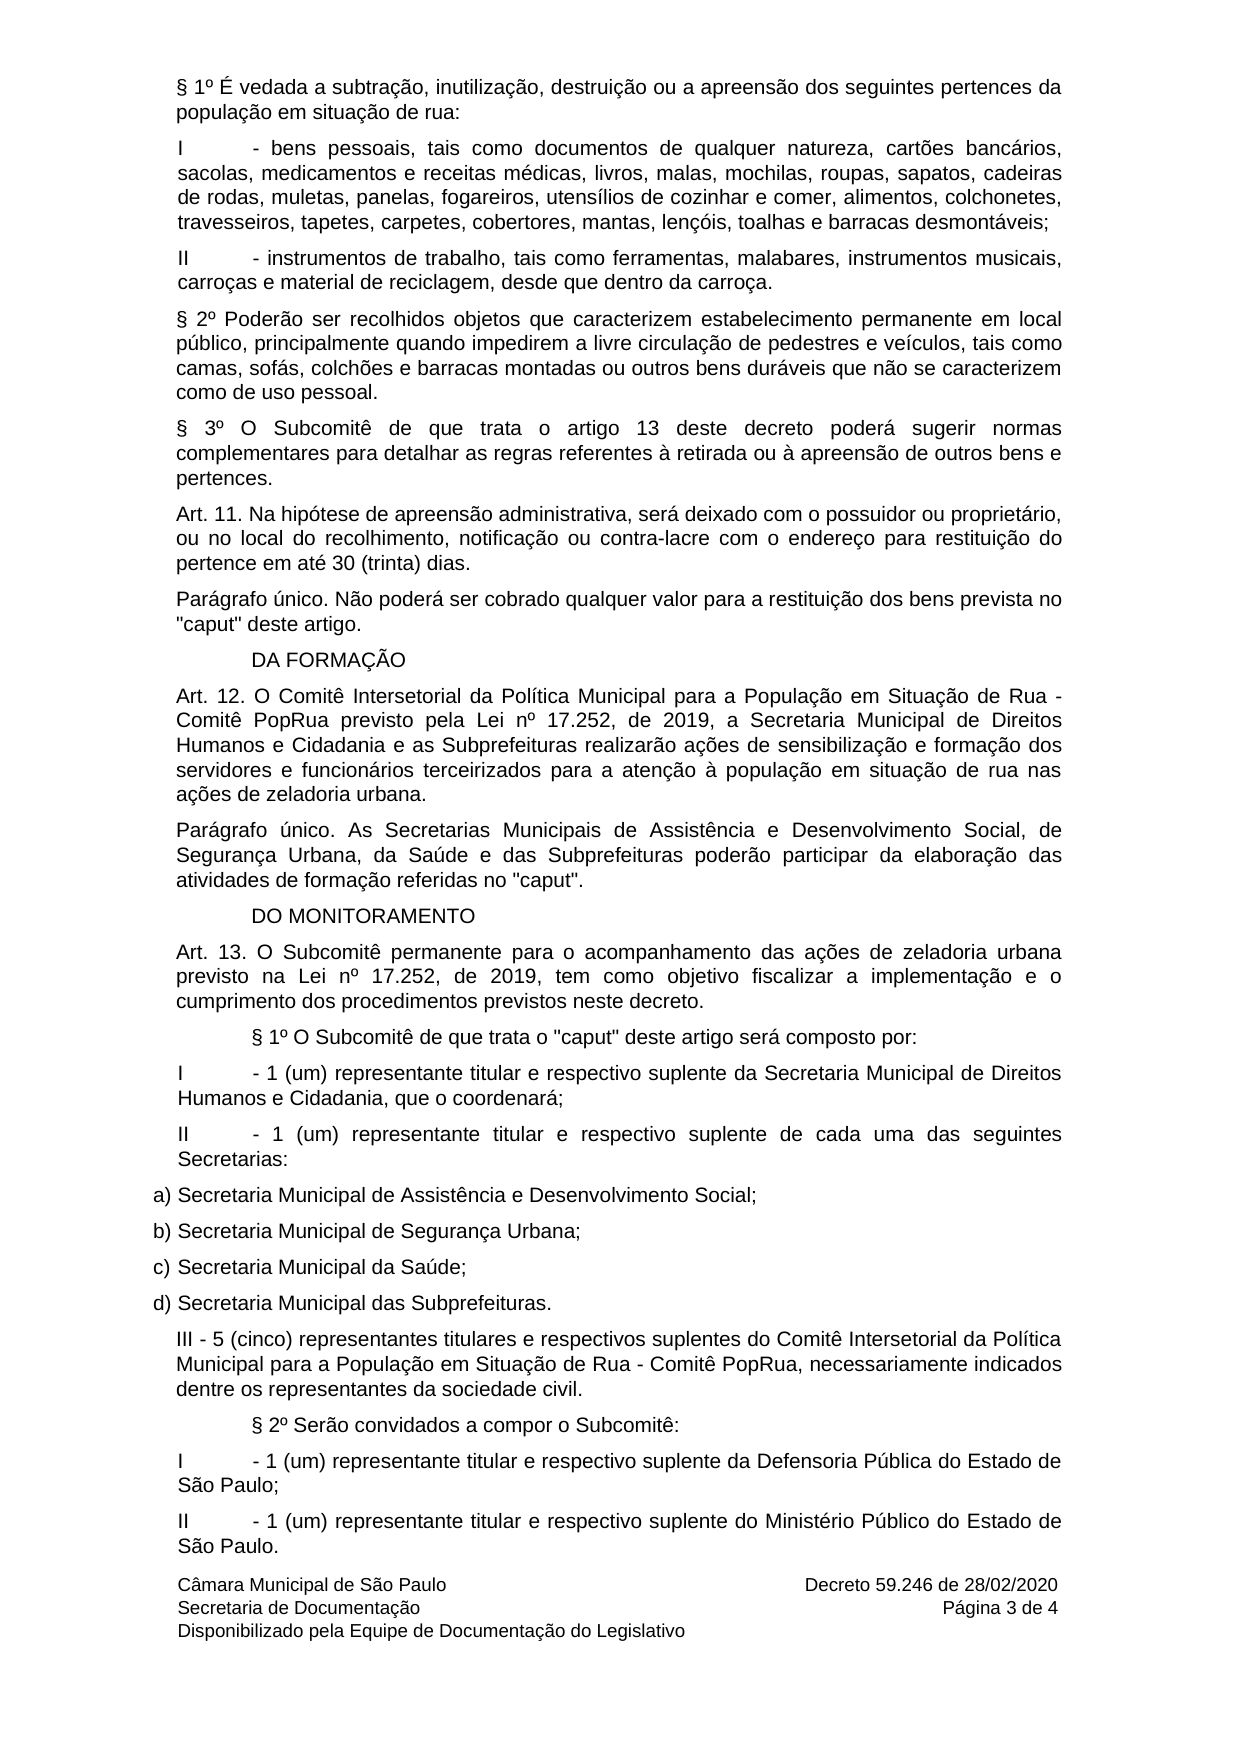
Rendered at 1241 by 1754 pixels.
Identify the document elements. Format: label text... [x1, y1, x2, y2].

text Parágrafo único. Não poderá ser cobrado qualquer valor para a restituição dos bens prevista no "caput" deste artigo. [176, 587, 1063, 635]
list - 1 (um) representante titular e respectivo suplente da Secretaria Municipal de Direitos Humanos e Cidadania, que o coordenará; [177, 1061, 1063, 1110]
list - bens pessoais, tais como documentos de qualquer natureza, cartões bancários, sacolas, medicamentos e receitas médicas, livros, malas, mochilas, roupas, sapatos, cadeiras de rodas, muletas, panelas, fogareiros, utensílios de cozinhar e comer, alimentos, colchonetes, travesseiros, tapetes, carpetes, cobertores, mantas, lençóis, toalhas e barracas desmontáveis; [177, 136, 1063, 233]
list - 1 (um) representante titular e respectivo suplente de cada uma das seguintes Secretarias: [177, 1122, 1063, 1170]
text Art. 13. O Subcomitê permanente para o acompanhamento das ações de zeladoria urbana previsto na Lei nº 17.252, de 2019, tem como objetivo fiscalizar a implementação e o cumprimento dos procedimentos previstos neste decreto. [176, 940, 1063, 1013]
text Parágrafo único. As Secretarias Municipais de Assistência e Desenvolvimento Social, de Segurança Urbana, da Saúde e das Subprefeituras poderão participar da elaboração das atividades de formação referidas no "caput". [176, 818, 1063, 891]
text DO MONITORAMENTO [251, 903, 1063, 927]
list - 1 (um) representante titular e respectivo suplente da Defensoria Pública do Estado de São Paulo; [177, 1449, 1063, 1497]
text § 3º O Subcomitê de que trata o artigo 13 deste decreto poderá sugerir normas complementares para detalhar as regras referentes à retirada ou à apreensão de outros bens e pertences. [176, 416, 1063, 489]
text § 2º Serão convidados a compor o Subcomitê: [251, 1412, 1063, 1436]
list Secretaria Municipal de Segurança Urbana; [153, 1219, 1063, 1243]
list - instrumentos de trabalho, tais como ferramentas, malabares, instrumentos musicais, carroças e material de reciclagem, desde que dentro da carroça. [177, 246, 1063, 294]
text § 1º O Subcomitê de que trata o "caput" deste artigo será composto por: [251, 1025, 1063, 1049]
list - 1 (um) representante titular e respectivo suplente do Ministério Público do Estado de São Paulo. [177, 1509, 1063, 1558]
text § 1º É vedada a subtração, inutilização, destruição ou a apreensão dos seguintes pertences da população em situação de rua: [176, 75, 1063, 123]
list Secretaria Municipal de Assistência e Desenvolvimento Social; [153, 1183, 1063, 1207]
text Art. 12. O Comitê Intersetorial da Política Municipal para a População em Situação de Rua - Comitê PopRua previsto pela Lei nº 17.252, de 2019, a Secretaria Municipal de Direitos Humanos e Cidadania e as Subprefeituras realizarão ações de sensibilização e formação dos servidores e funcionários terceirizados para a atenção à população em situação de rua nas ações de zeladoria urbana. [176, 684, 1063, 806]
text DA FORMAÇÃO [251, 648, 1063, 672]
text Art. 11. Na hipótese de apreensão administrativa, será deixado com o possuidor ou proprietário, ou no local do recolhimento, notificação ou contra-lacre com o endereço para restituição do pertence em até 30 (trinta) dias. [176, 502, 1063, 575]
text § 2º Poderão ser recolhidos objetos que caracterizem estabelecimento permanente em local público, principalmente quando impedirem a livre circulação de pedestres e veículos, tais como camas, sofás, colchões e barracas montadas ou outros bens duráveis que não se caracterizem como de uso pessoal. [176, 306, 1063, 404]
list Secretaria Municipal da Saúde; [153, 1255, 1063, 1279]
list Secretaria Municipal das Subprefeituras. [153, 1291, 1063, 1315]
text III - 5 (cinco) representantes titulares e respectivos suplentes do Comitê Intersetorial da Política Municipal para a População em Situação de Rua - Comitê PopRua, necessariamente indicados dentre os representantes da sociedade civil. [176, 1327, 1063, 1400]
